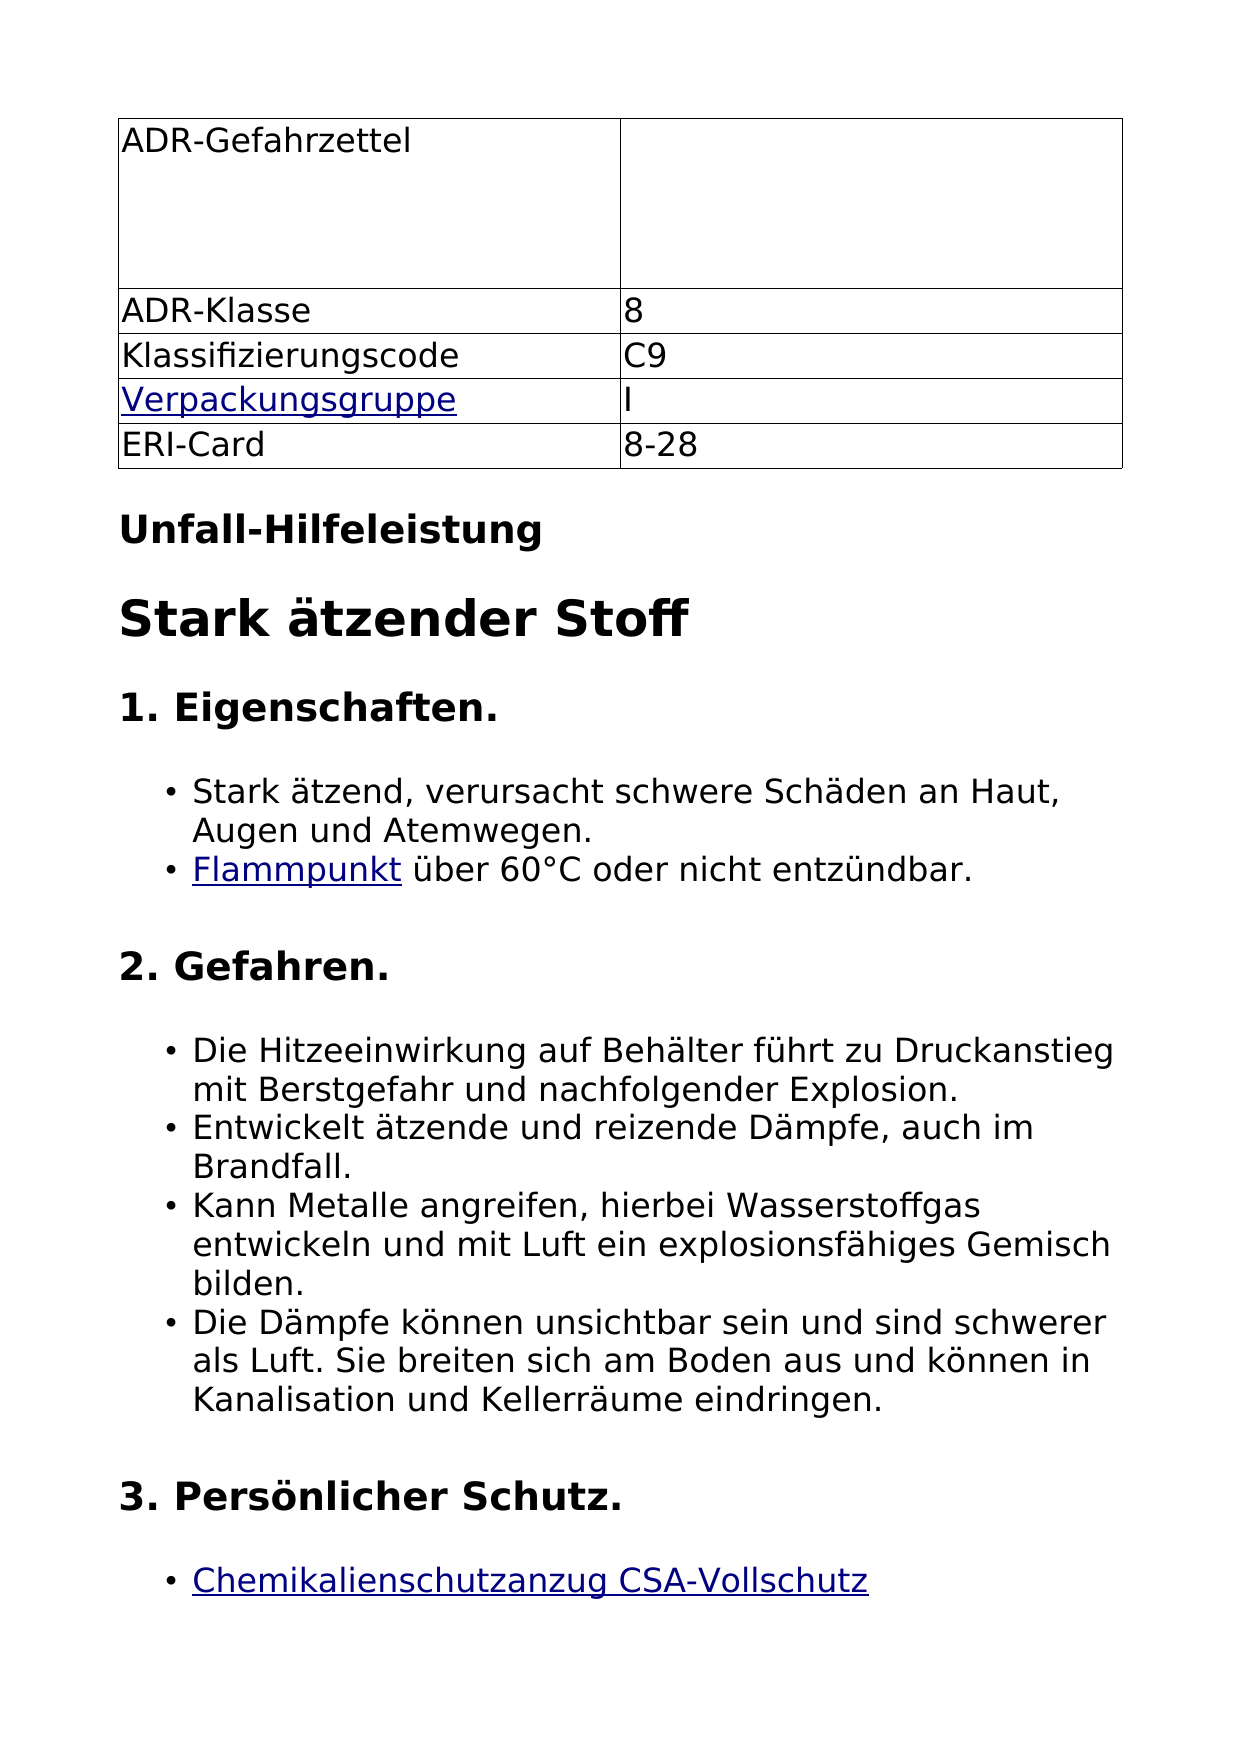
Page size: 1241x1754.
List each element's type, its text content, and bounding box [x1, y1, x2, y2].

table_cell I [621, 379, 1122, 423]
table_cell Klassifizierungscode [119, 334, 620, 378]
subtitle 1. Eigenschaften. [118, 686, 1122, 731]
table_cell 8 [621, 289, 1122, 333]
list Kann Metalle angreifen, hierbei Wasserstoffgas entwickeln und mit Luft ein explosionsfähiges Gemisch bilden. [177, 1187, 1122, 1303]
subtitle 3. Persönlicher Schutz. [118, 1474, 1122, 1519]
table_cell Verpackungsgruppe [119, 379, 620, 423]
table_cell C9 [621, 334, 1122, 378]
table_cell [621, 119, 1122, 288]
list Entwickelt ätzende und reizende Dämpfe, auch im Brandfall. [177, 1109, 1122, 1187]
table_cell ADR-Gefahrzettel [119, 119, 620, 288]
list Die Hitzeeinwirkung auf Behälter führt zu Druckanstieg mit Berstgefahr und nachfolgender Explosion. [177, 1031, 1122, 1109]
list Flammpunkt über 60°C oder nicht entzündbar. [177, 851, 1122, 889]
table_cell ERI-Card [119, 424, 620, 467]
subtitle Unfall-Hilfeleistung [118, 507, 1122, 552]
subtitle 2. Gefahren. [118, 944, 1122, 989]
list Die Dämpfe können unsichtbar sein und sind schwerer als Luft. Sie breiten sich am Boden aus und können in Kanalisation und Kellerräume eindringen. [177, 1303, 1122, 1420]
list Stark ätzend, verursacht schwere Schäden an Haut, Augen und Atemwegen. [177, 773, 1122, 851]
list Chemikalienschutzanzug CSA-Vollschutz [177, 1561, 1122, 1600]
table_cell 8-28 [621, 424, 1122, 467]
subtitle Stark ätzender Stoff [118, 590, 1122, 648]
table_cell ADR-Klasse [119, 289, 620, 333]
